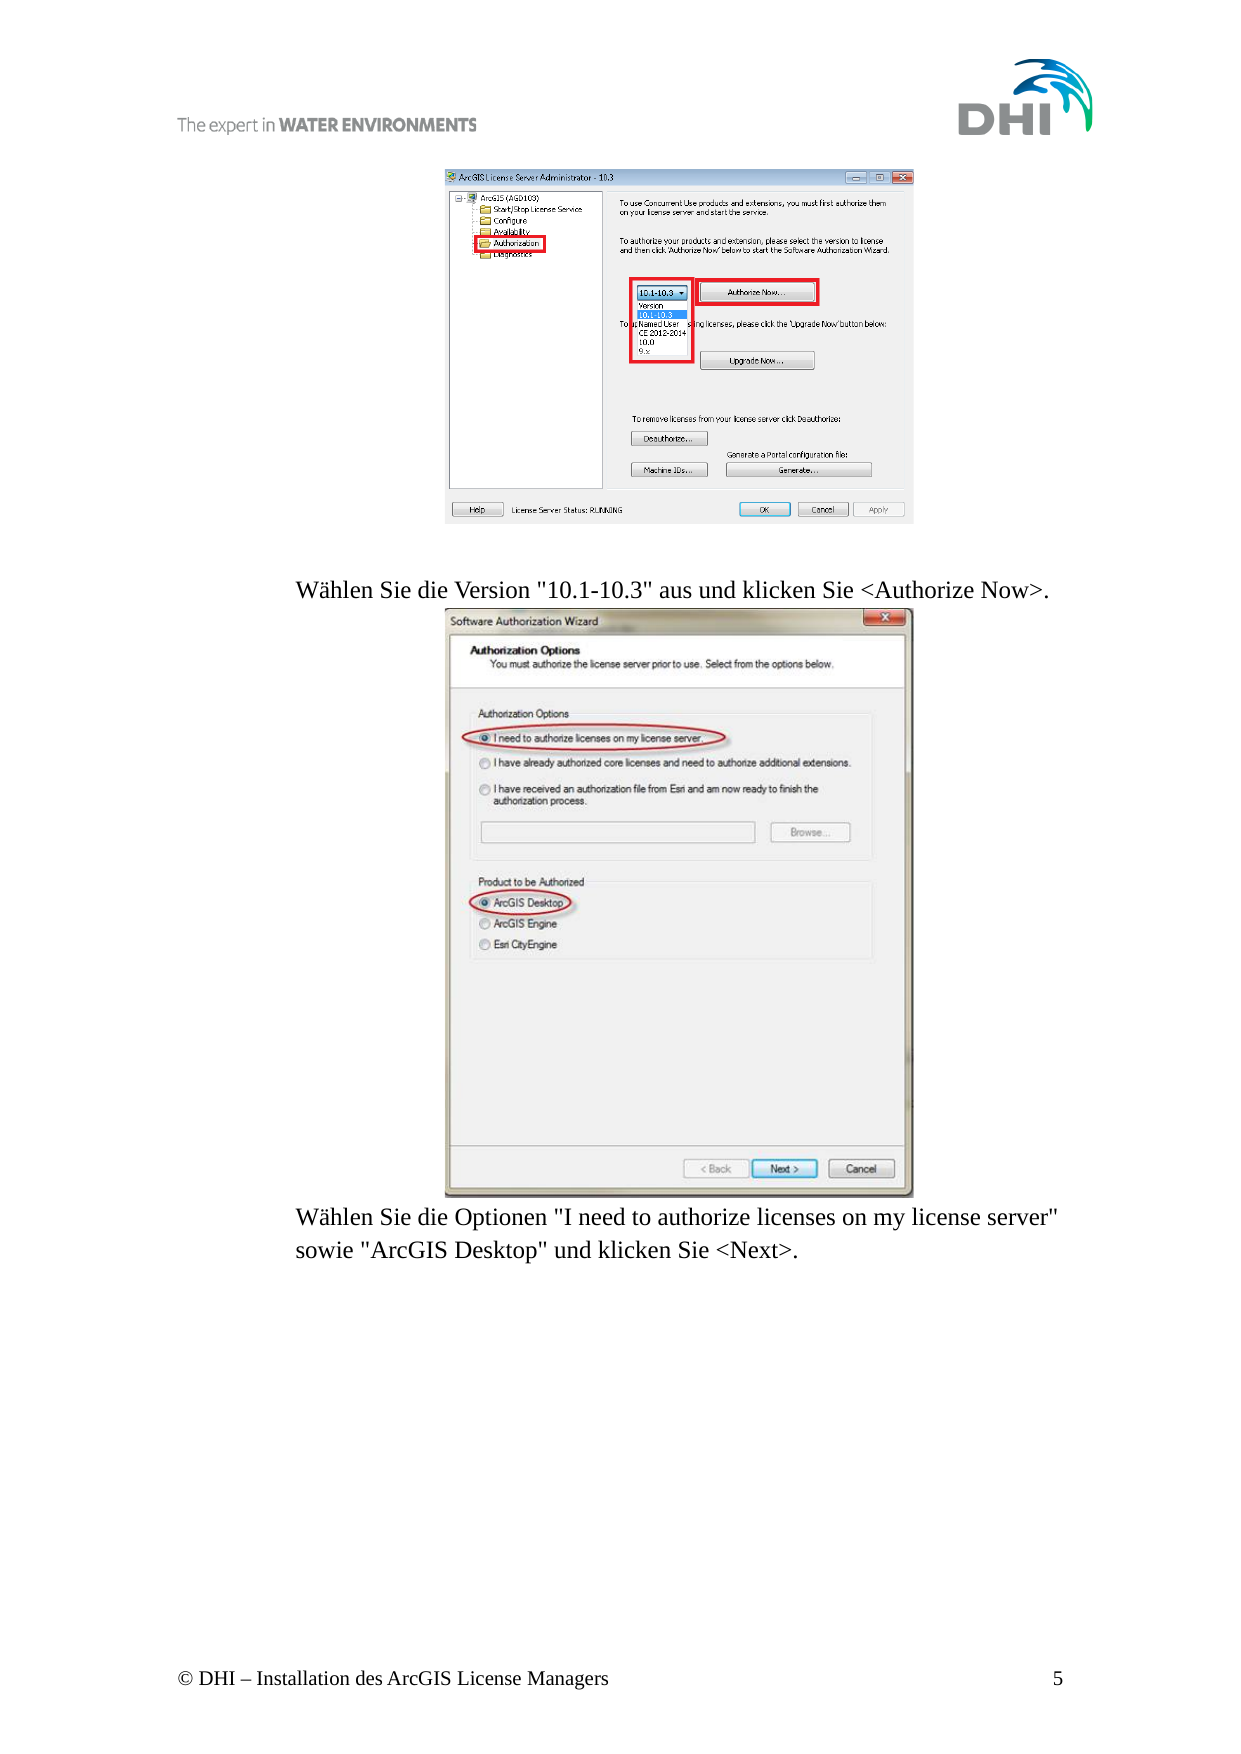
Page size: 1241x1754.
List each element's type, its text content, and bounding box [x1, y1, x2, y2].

picture [958, 59, 1093, 135]
picture [444, 169, 914, 524]
text Wählen Sie die Optionen "I need to authorize licenses on my license server" sowie "ArcGIS Desktop" und klicken Sie <Next>. [295, 1188, 1063, 1264]
picture [444, 608, 914, 1198]
picture [177, 117, 477, 135]
text Wählen Sie die Version "10.1-10.3" aus und klicken Sie <Authorize Now>. [295, 576, 1063, 604]
